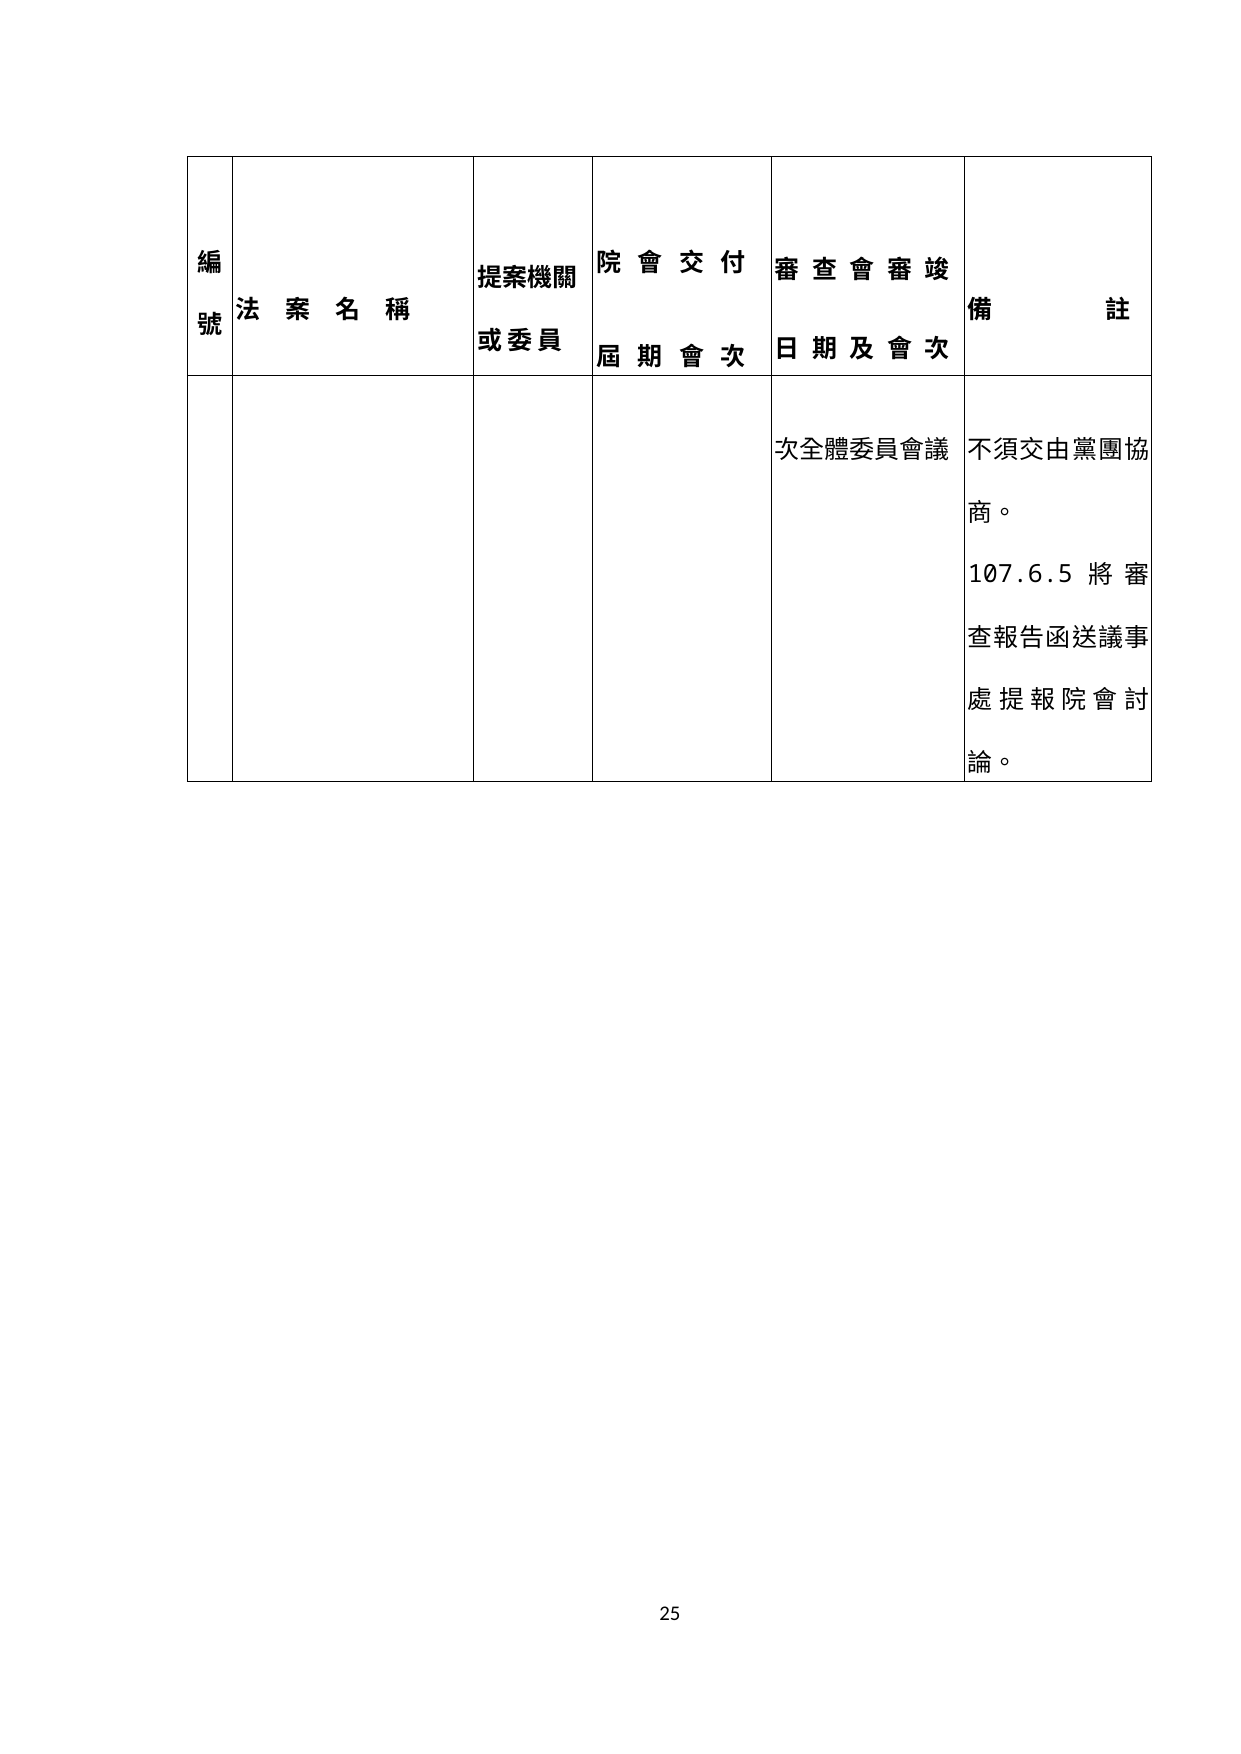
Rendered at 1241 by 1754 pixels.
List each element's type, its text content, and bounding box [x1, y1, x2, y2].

table_cell [593, 376, 771, 781]
table_header 編號 [188, 157, 232, 375]
table_header 審 查 會 審 竣 日 期 及 會 次 [772, 157, 964, 375]
table_cell [188, 376, 232, 781]
table_cell 次全體委員會議 [772, 376, 964, 781]
table_header 院 會 交 付 屆 期 會 次 [593, 157, 771, 375]
table_header 備 註 [965, 157, 1151, 375]
table_header 法 案 名 稱 [233, 157, 473, 375]
table_cell [233, 376, 473, 781]
table_cell 不須交由黨團協商。 107.6.5將審查報告函送議事處提報院會討論。 [965, 376, 1151, 781]
table_cell [474, 376, 592, 781]
table_header 提案機關或委員 [474, 157, 592, 375]
